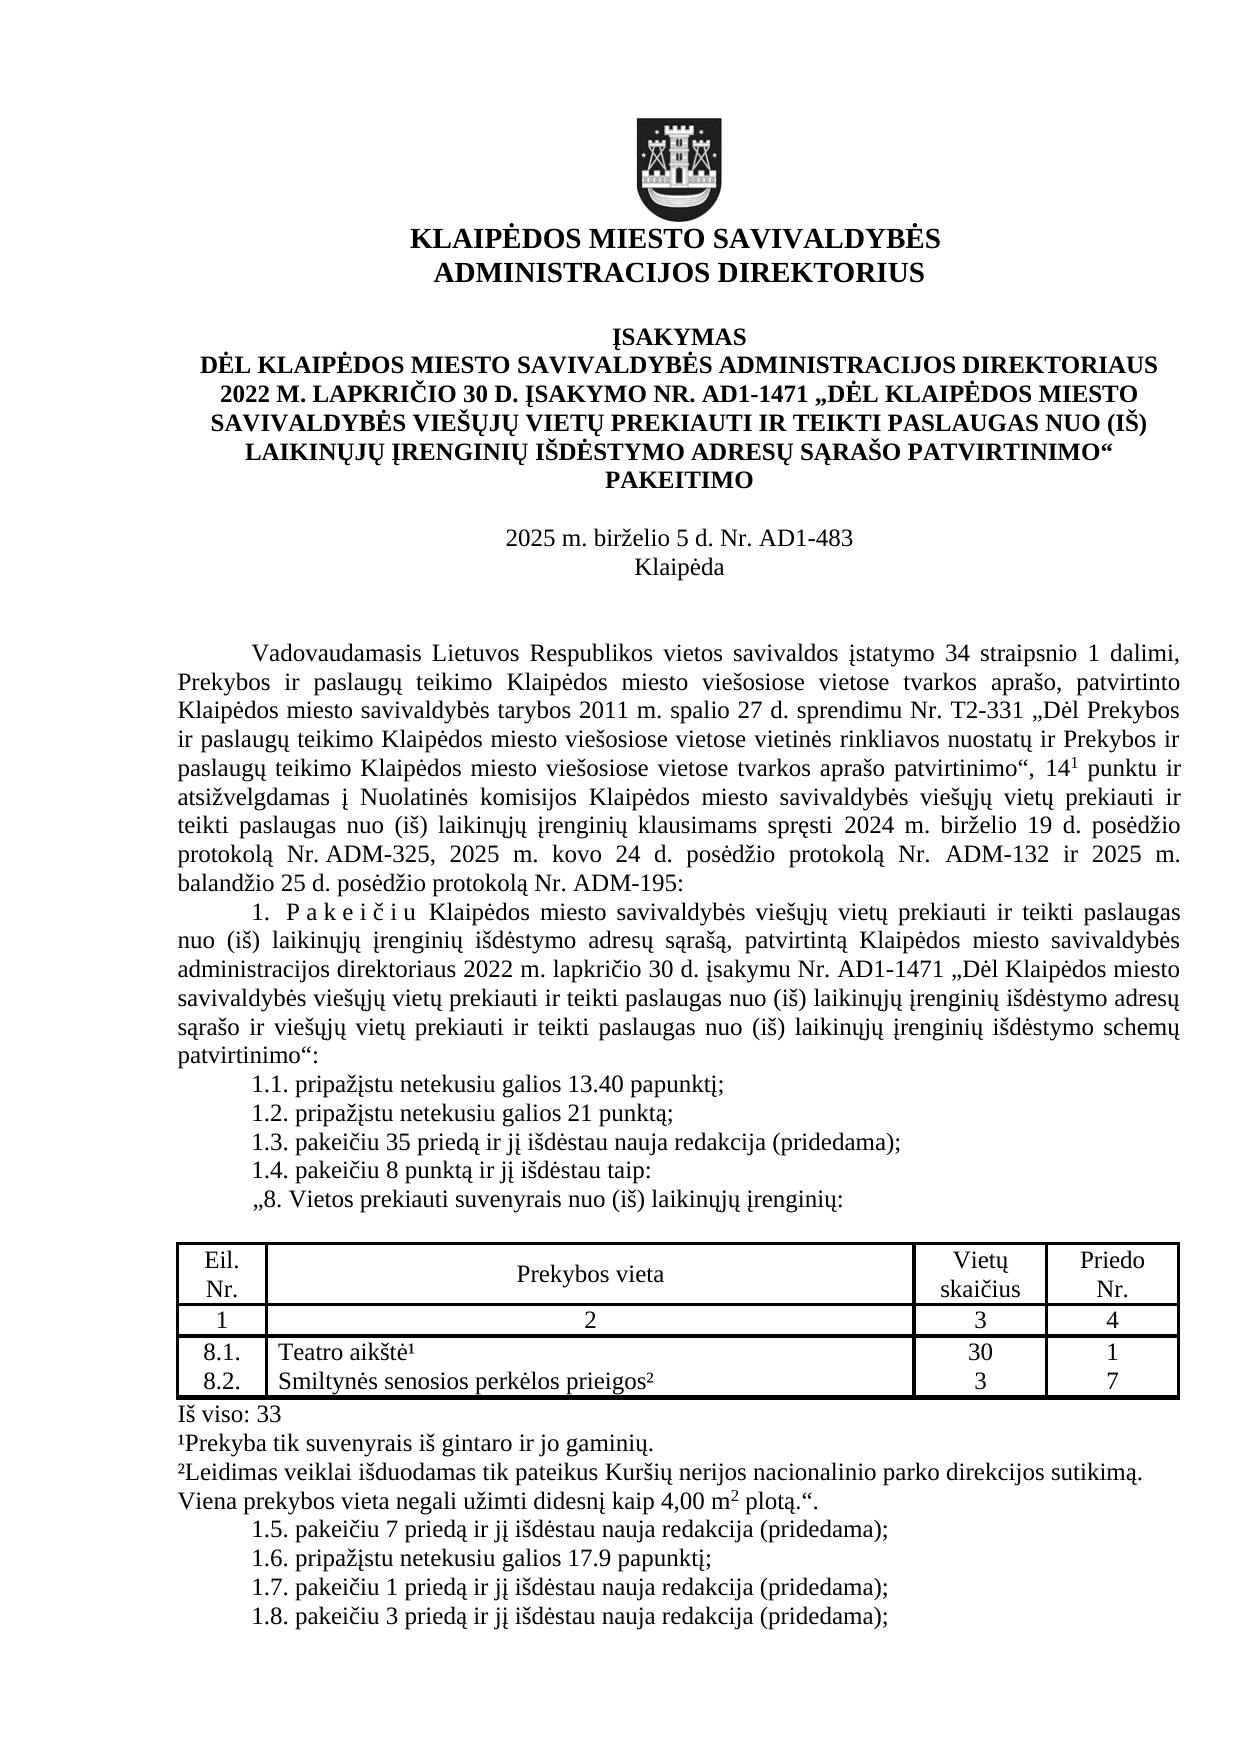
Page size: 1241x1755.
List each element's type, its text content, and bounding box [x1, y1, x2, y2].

table_cell 1 [1048, 1338, 1177, 1366]
table_cell 4 [1048, 1306, 1177, 1334]
table_cell 3 [916, 1366, 1045, 1395]
text 1.3. pakeičiu 35 priedą ir jį išdėstau nauja redakcija (pridedama); [177, 1127, 1107, 1156]
table_cell Smiltynės senosios perkėlos prieigos² [268, 1366, 912, 1395]
text 1.1. pripažįstu netekusiu galios 13.40 papunktį; [177, 1069, 1107, 1098]
table_header Priedo Nr. [1048, 1245, 1177, 1302]
table_cell 30 [916, 1338, 1045, 1366]
text 1.8. pakeičiu 3 priedą ir jį išdėstau nauja redakcija (pridedama); [177, 1601, 1107, 1629]
table_cell 1 [179, 1306, 265, 1334]
table_cell 2 [268, 1306, 912, 1334]
text 2025 m. birželio 5 d. Nr. AD1-483 [177, 523, 1181, 552]
text 1.4. pakeičiu 8 punktą ir jį išdėstau taip: [177, 1156, 1181, 1184]
text ²Leidimas veiklai išduodamas tik pateikus Kuršių nerijos nacionalinio parko direkcijos sutikimą. [177, 1457, 1181, 1486]
text „8. Vietos prekiauti suvenyrais nuo (iš) laikinųjų įrenginių: [177, 1184, 1181, 1213]
text Viena prekybos vieta negali užimti didesnį kaip 4,00 m2 plotą.“. [177, 1486, 1181, 1514]
table_cell 3 [916, 1306, 1045, 1334]
text Vadovaudamasis Lietuvos Respublikos vietos savivaldos įstatymo 34 straipsnio 1 dalimi, Prekybos ir paslaugų teikimo Klaipėdos miesto viešosiose vietose tvarkos aprašo, patvirtinto Klaipėdos miesto savivaldybės tarybos 2011 m. spalio 27 d. sprendimu Nr. T2-331 „Dėl Prekybos ir paslaugų teikimo Klaipėdos miesto viešosiose vietose vietinės rinkliavos nuostatų ir Prekybos ir paslaugų teikimo Klaipėdos miesto viešosiose vietose tvarkos aprašo patvirtinimo“, 141 punktu ir atsižvelgdamas į Nuolatinės komisijos Klaipėdos miesto savivaldybės viešųjų vietų prekiauti ir teikti paslaugas nuo (iš) laikinųjų įrenginių klausimams spręsti 2024 m. birželio 19 d. posėdžio protokolą Nr. ADM‑325, 2025 m. kovo 24 d. posėdžio protokolą Nr. ADM-132 ir 2025 m. balandžio 25 d. posėdžio protokolą Nr. ADM-195: [177, 638, 1181, 897]
table_cell 8.1. [179, 1338, 265, 1366]
text 1. Pakeičiu Klaipėdos miesto savivaldybės viešųjų vietų prekiauti ir teikti paslaugas nuo (iš) laikinųjų įrenginių išdėstymo adresų sąrašą, patvirtintą Klaipėdos miesto savivaldybės administracijos direktoriaus 2022 m. lapkričio 30 d. įsakymu Nr. AD1-1471 „Dėl Klaipėdos miesto savivaldybės viešųjų vietų prekiauti ir teikti paslaugas nuo (iš) laikinųjų įrenginių išdėstymo adresų sąrašo ir viešųjų vietų prekiauti ir teikti paslaugas nuo (iš) laikinųjų įrenginių išdėstymo schemų patvirtinimo“: [177, 897, 1181, 1069]
table_header Vietų skaičius [916, 1245, 1045, 1302]
text ĮSAKYMAS [177, 322, 1181, 351]
text 1.7. pakeičiu 1 priedą ir jį išdėstau nauja redakcija (pridedama); [177, 1572, 1107, 1601]
text ¹Prekyba tik suvenyrais iš gintaro ir jo gaminių. [177, 1428, 1181, 1457]
table_cell 7 [1048, 1366, 1177, 1395]
text 1.5. pakeičiu 7 priedą ir jį išdėstau nauja redakcija (pridedama); [177, 1514, 1107, 1543]
text Iš viso: 33 [177, 1400, 1063, 1428]
text Klaipėda [177, 552, 1181, 581]
table_cell Teatro aikštė¹ [268, 1338, 912, 1366]
text 1.6. pripažįstu netekusiu galios 17.9 papunktį; [177, 1543, 1107, 1572]
text KLAIPĖDOS MIESTO SAVIVALDYBĖS [177, 221, 1181, 255]
text 1.2. pripažįstu netekusiu galios 21 punktą; [177, 1098, 1181, 1127]
text DĖL KLAIPĖDOS MIESTO SAVIVALDYBĖS ADMINISTRACIJOS DIREKTORIAUS 2022 M. LAPKRIČIO 30 D. ĮSAKYMO NR. AD1-1471 „DĖL KLAIPĖDOS MIESTO SAVIVALDYBĖS VIEŠŲJŲ VIETŲ PREKIAUTI IR TEIKTI PASLAUGAS NUO (IŠ) LAIKINŲJŲ ĮRENGINIŲ IŠDĖSTYMO ADRESŲ SĄRAŠO PATVIRTINIMO“ PAKEITIMO [177, 351, 1181, 494]
table_header Prekybos vieta [268, 1245, 912, 1302]
table_cell 8.2. [179, 1366, 265, 1395]
text ADMINISTRACIJOS DIREKTORIUS [177, 255, 1181, 288]
table_header Eil. Nr. [179, 1245, 265, 1302]
